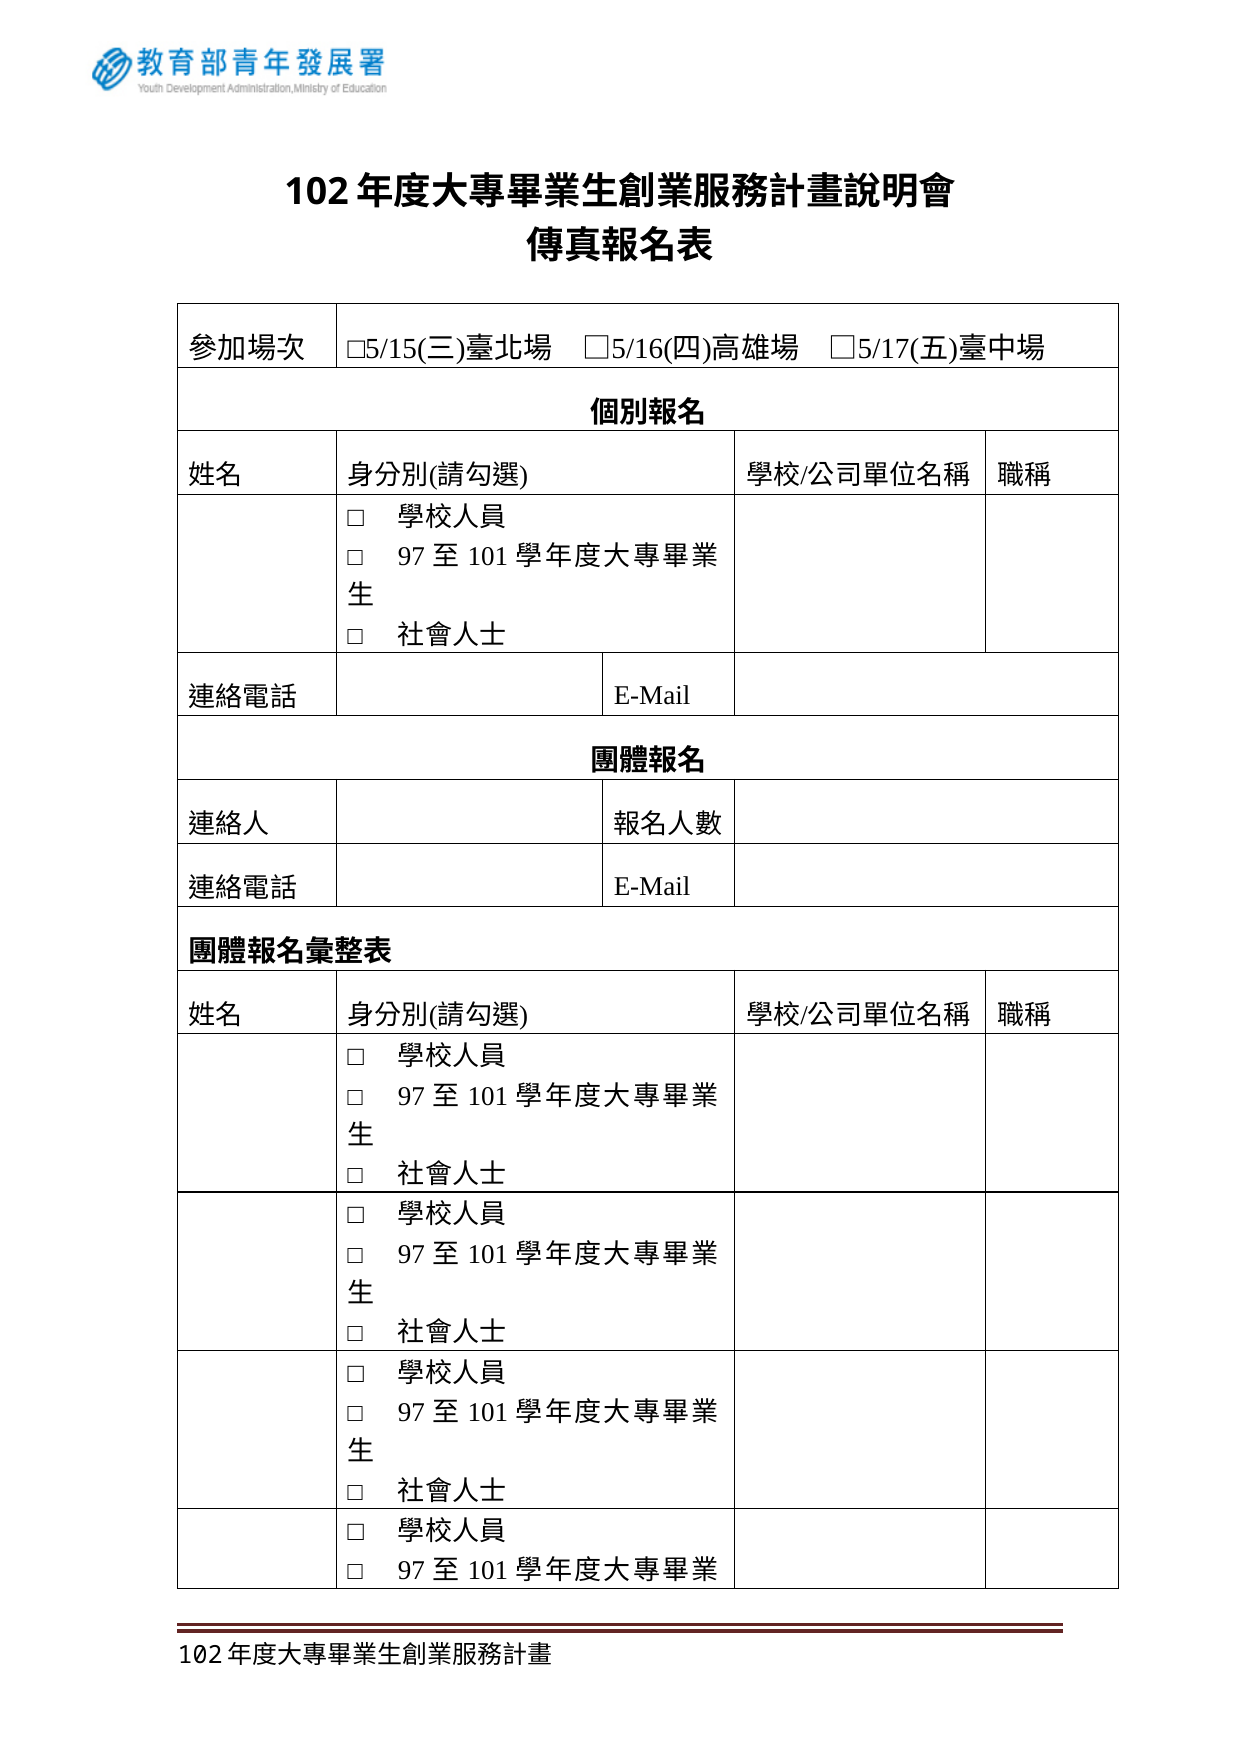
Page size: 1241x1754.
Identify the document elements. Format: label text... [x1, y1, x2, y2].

table_cell 連絡電話 [178, 844, 336, 906]
table_cell [178, 495, 336, 652]
table_cell 身分別(請勾選) [337, 431, 734, 494]
table_cell [178, 1193, 336, 1349]
table_cell [986, 1193, 1118, 1349]
table_cell 團體報名 [178, 716, 1118, 779]
table_cell [735, 1193, 985, 1349]
table_cell 學校人員 97至101學年度大專畢業生 社會人士 [337, 1193, 734, 1349]
table_cell 姓名 [178, 971, 336, 1033]
table_cell 職稱 [986, 971, 1118, 1033]
table_cell [178, 1034, 336, 1191]
table_cell 學校/公司單位名稱 [735, 431, 985, 494]
table_cell [735, 495, 985, 652]
table_cell [178, 1509, 336, 1587]
table_cell [735, 1351, 985, 1508]
table_cell 連絡人 [178, 780, 336, 842]
table_cell [735, 653, 1118, 715]
table_header 參加場次 [178, 304, 336, 367]
table_cell 學校/公司單位名稱 [735, 971, 985, 1033]
table_cell 學校人員 97至101學年度大專畢業生 社會人士 [337, 1509, 734, 1587]
table_cell [986, 1509, 1118, 1587]
table_cell [735, 780, 1118, 842]
table_cell 個別報名 [178, 368, 1118, 430]
table_cell 姓名 [178, 431, 336, 494]
table_cell [337, 780, 602, 842]
text 102年度大專畢業生創業服務計畫說明會 [177, 161, 1063, 215]
table_cell 身分別(請勾選) [337, 971, 734, 1033]
table_cell [735, 1034, 985, 1191]
table_cell [986, 495, 1118, 652]
table_cell 報名人數 [603, 780, 734, 842]
table_cell [986, 1034, 1118, 1191]
table_cell [337, 844, 602, 906]
table_cell 學校人員 97至101學年度大專畢業生 社會人士 [337, 1351, 734, 1508]
table_cell 連絡電話 [178, 653, 336, 715]
table_cell 學校人員 97至101學年度大專畢業生 社會人士 [337, 1034, 734, 1191]
table_cell E-Mail [603, 653, 734, 715]
table_cell 團體報名彙整表 [178, 907, 1118, 969]
table_cell [986, 1351, 1118, 1508]
table_cell [735, 1509, 985, 1587]
table_cell 職稱 [986, 431, 1118, 494]
table_cell E-Mail [603, 844, 734, 906]
table_cell 學校人員 97至101學年度大專畢業生 社會人士 [337, 495, 734, 652]
table_cell [178, 1351, 336, 1508]
text 傳真報名表 [177, 215, 1063, 269]
table_cell [337, 653, 602, 715]
table_header □5/15(三)臺北場 □5/16(四)高雄場 □5/17(五)臺中場 [337, 304, 1118, 367]
table_cell [735, 844, 1118, 906]
